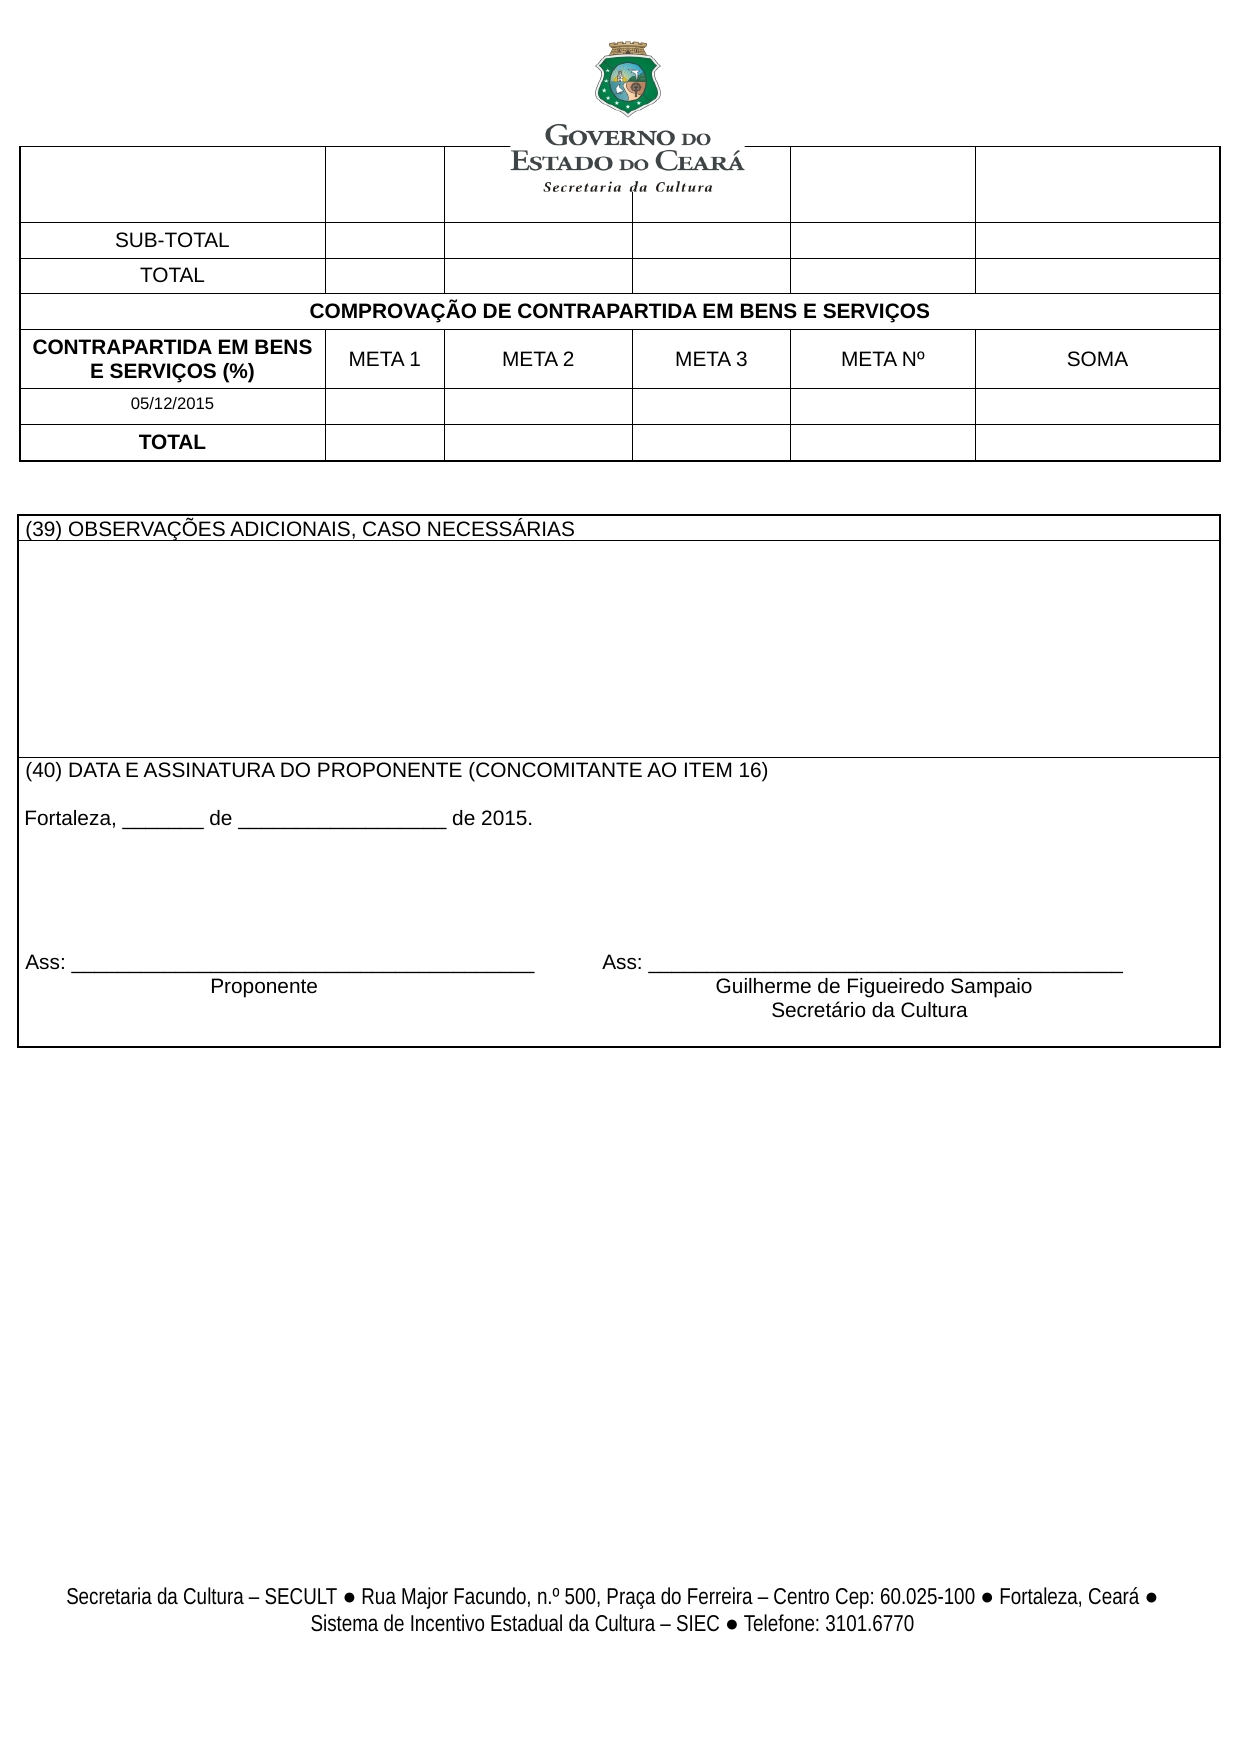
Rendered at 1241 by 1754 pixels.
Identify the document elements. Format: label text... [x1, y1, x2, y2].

table_cell [791, 223, 975, 257]
table_cell [633, 147, 790, 222]
table_cell [326, 389, 444, 424]
table_cell [976, 425, 1219, 459]
table_cell [976, 389, 1219, 424]
table_cell [326, 223, 444, 257]
table_cell [19, 541, 1219, 757]
table_cell [633, 223, 790, 257]
table_cell SOMA [976, 330, 1219, 388]
table_cell [791, 147, 975, 222]
table_cell TOTAL [21, 425, 325, 459]
table_cell META 3 [633, 330, 790, 388]
table_cell [445, 259, 632, 293]
table_cell [791, 259, 975, 293]
table_cell [445, 425, 632, 459]
table_cell COMPROVAÇÃO DE CONTRAPARTIDA EM BENS E SERVIÇOS [21, 294, 1219, 329]
table_cell [791, 425, 975, 459]
table_cell TOTAL [21, 259, 325, 293]
table_cell META 1 [326, 330, 444, 388]
table_cell [976, 147, 1219, 222]
table_cell 05/12/2015 [21, 389, 325, 424]
table_header (39) OBSERVAÇÕES ADICIONAIS, CASO NECESSÁRIAS [19, 516, 1219, 540]
table_cell [633, 259, 790, 293]
table_cell (40) DATA E ASSINATURA DO PROPONENTE (CONCOMITANTE AO ITEM 16) Fortaleza, _______ de __________________ de 2015. Ass: ________________________________________ Ass: _________________________________________ Proponente Guilherme de Figueiredo Sampaio Secretário da Cultura [19, 758, 1219, 1046]
table_cell [326, 425, 444, 459]
table_cell [445, 389, 632, 424]
table_cell [976, 259, 1219, 293]
table_cell [21, 147, 325, 222]
table_cell META Nº [791, 330, 975, 388]
table_cell [445, 223, 632, 257]
table_cell [326, 259, 444, 293]
picture [510, 41, 745, 192]
table_cell [633, 389, 790, 424]
table_cell [633, 425, 790, 459]
table_cell [445, 147, 632, 222]
table_cell META 2 [445, 330, 632, 388]
table_cell [326, 147, 444, 222]
table_cell [791, 389, 975, 424]
table_cell [976, 223, 1219, 257]
table_cell CONTRAPARTIDA EM BENS E SERVIÇOS (%) [21, 330, 325, 388]
table_cell SUB-TOTAL [21, 223, 325, 257]
